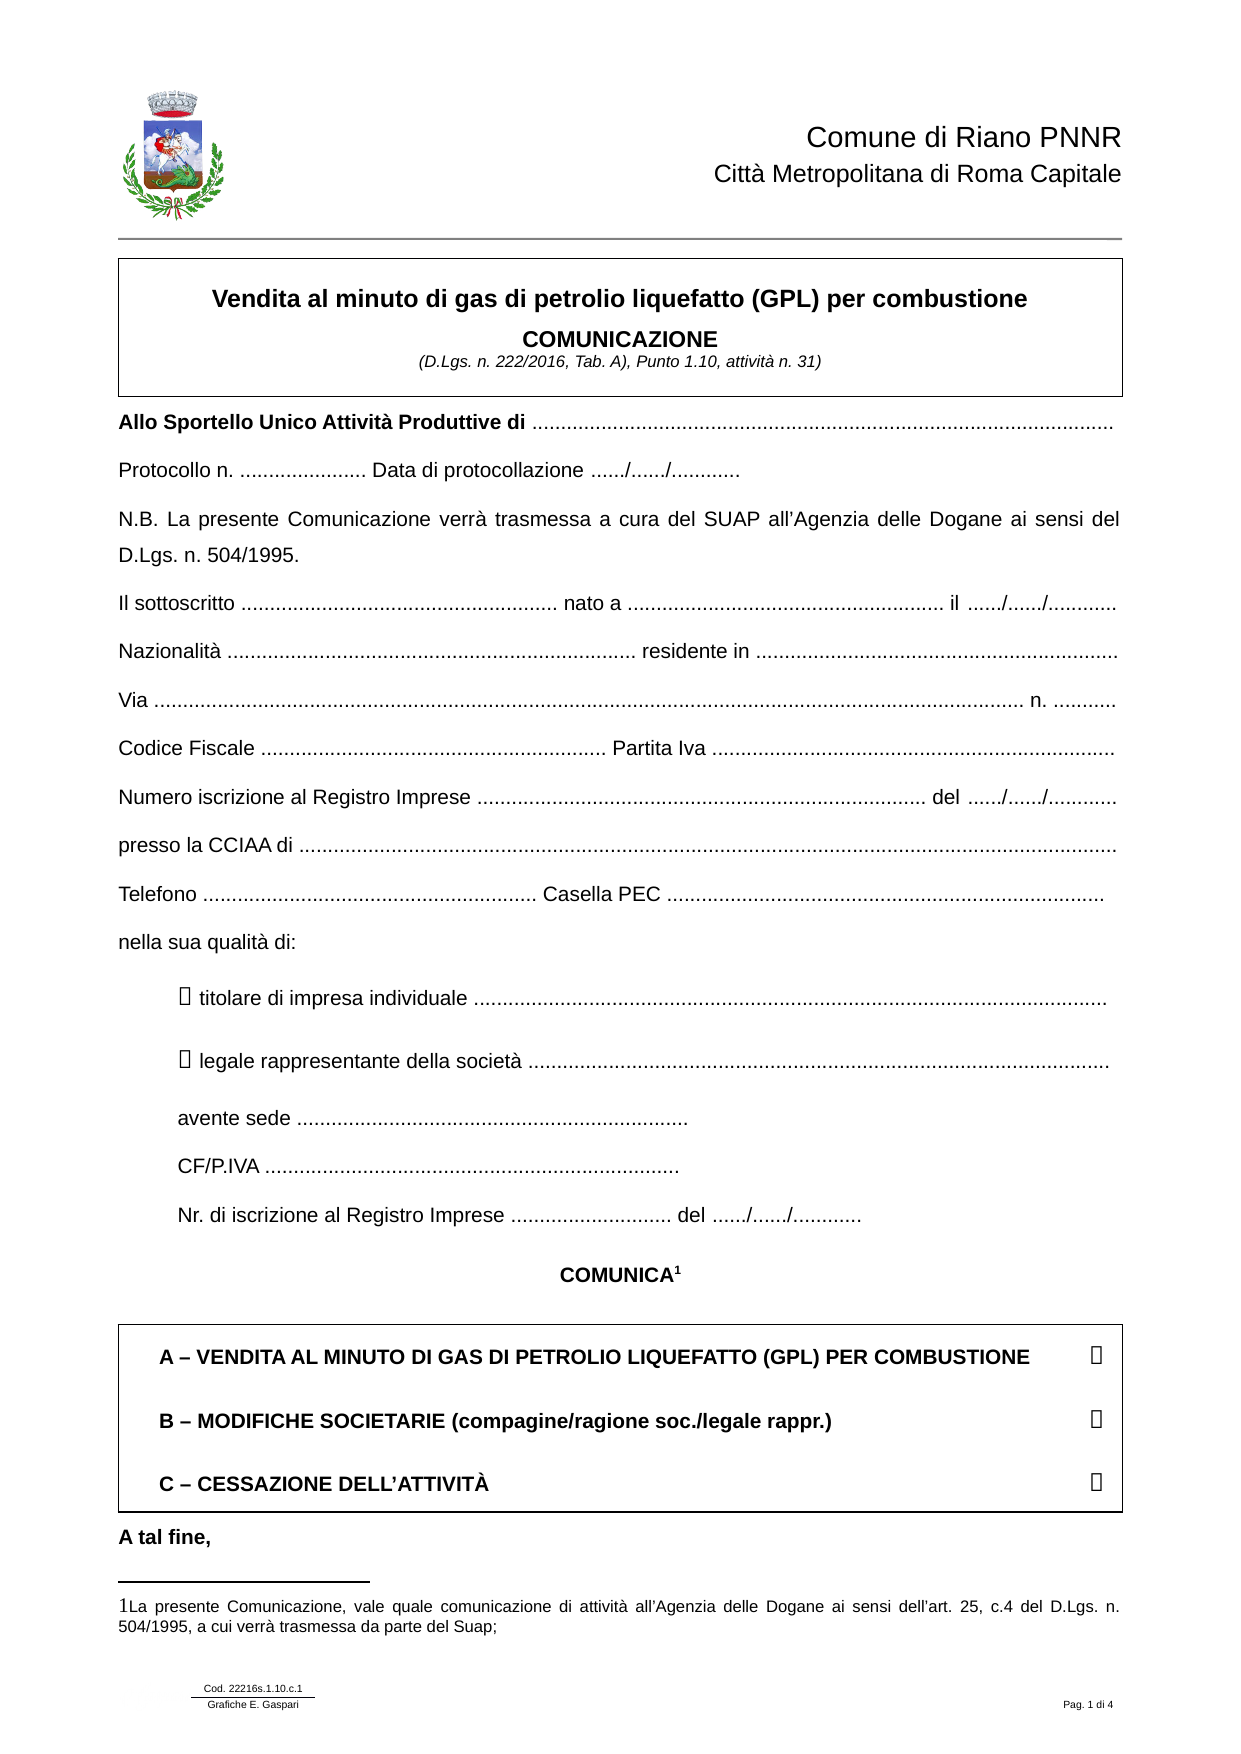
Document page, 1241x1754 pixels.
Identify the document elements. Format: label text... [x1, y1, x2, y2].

text  titolare di impresa individuale .............................................................................................................. [177, 978, 1122, 1012]
text COMUNICA [118, 1263, 1122, 1287]
text Nazionalità ....................................................................... residente in ............................................................... [118, 639, 1122, 663]
text CF/P.IVA ........................................................................ [177, 1154, 1122, 1178]
text A tal fine, [118, 1525, 1122, 1549]
text Numero iscrizione al Registro Imprese .............................................................................. del ....../....../............ [118, 785, 1122, 809]
text N.B. La presente Comunicazione verrà trasmessa a cura del SUAP all’Agenzia delle Dogane ai sensi del D.Lgs. n. 504/1995. [118, 507, 1122, 566]
text Il sottoscritto ....................................................... nato a ....................................................... il ....../....../............ [118, 591, 1122, 615]
text Codice Fiscale ............................................................ Partita Iva ...................................................................... [118, 736, 1122, 760]
table_header A – VENDITA AL MINUTO DI GAS DI PETROLIO LIQUEFATTO (GPL) PER COMBUSTIONE  B – MODIFICHE SOCIETARIE (compagine/ragione soc./legale rappr.)  C – CESSAZIONE DELL’ATTIVITÀ  [119, 1325, 1122, 1511]
text Allo Sportello Unico Attività Produttive di ..................................................................................................... [118, 410, 1122, 434]
text  legale rappresentante della società ..................................................................................................... [177, 1042, 1122, 1076]
text Telefono .......................................................... Casella PEC ............................................................................ [118, 882, 1122, 906]
picture [122, 90, 224, 221]
text Città Metropolitana di Roma Capitale [224, 159, 1122, 188]
text Nr. di iscrizione al Registro Imprese ............................ del ....../....../............ [177, 1202, 1122, 1226]
text Comune di Riano PNNR [224, 121, 1122, 154]
text nella sua qualità di: [118, 930, 1122, 954]
text Via ....................................................................................................................................................... n. ........... [118, 688, 1122, 712]
text presso la CCIAA di .............................................................................................................................................. [118, 833, 1122, 857]
text La presente Comunicazione, vale quale comunicazione di attività all’Agenzia delle Dogane ai sensi dell’art. 25, c.4 del D.Lgs. n. 504/1995, a cui verrà trasmessa da parte del Suap; [118, 1593, 1122, 1636]
table_header Vendita al minuto di gas di petrolio liquefatto (GPL) per combustione COMUNICAZIONE (D.Lgs. n. 222/2016, Tab. A), Punto 1.10, attività n. 31) [119, 259, 1122, 396]
text avente sede .................................................................... [177, 1106, 1122, 1129]
text Protocollo n. ...................... Data di protocollazione ....../....../............ [118, 458, 1122, 482]
